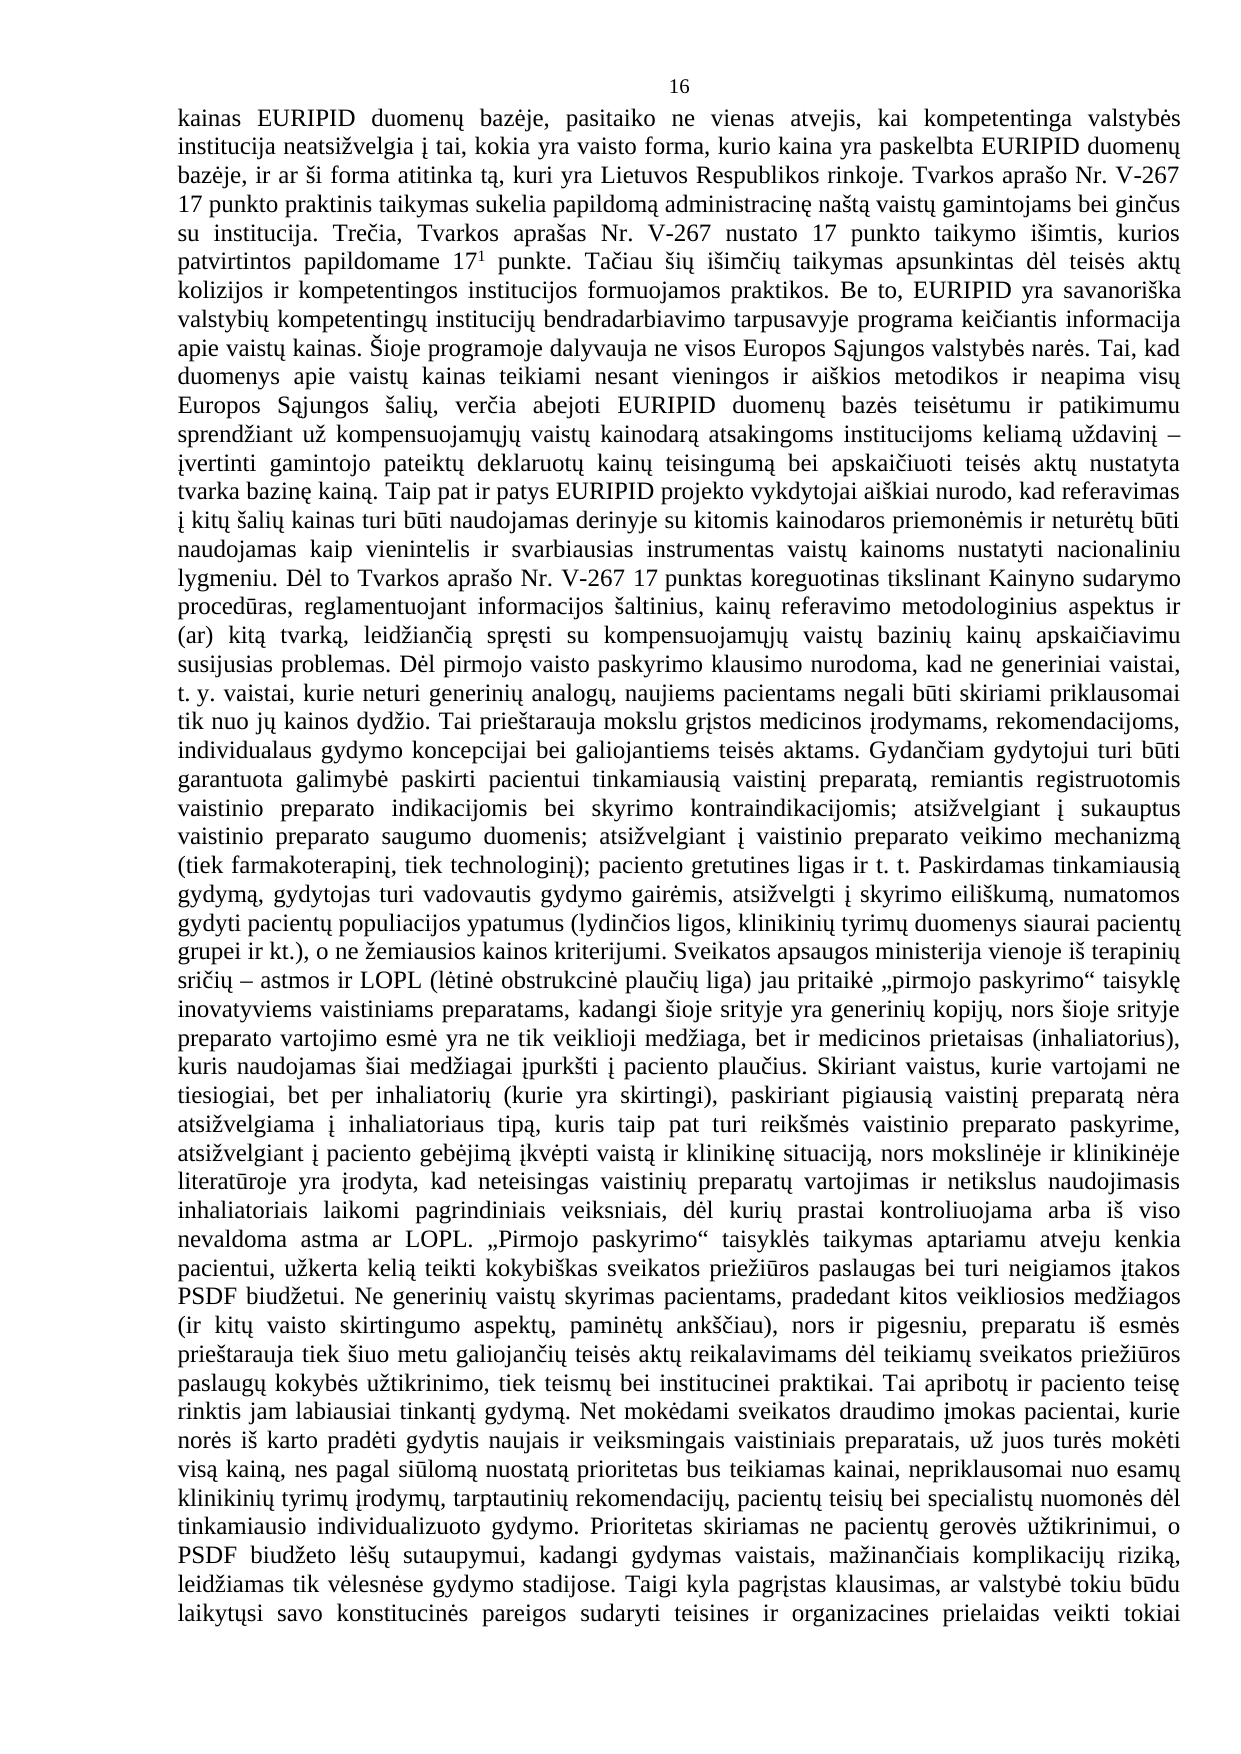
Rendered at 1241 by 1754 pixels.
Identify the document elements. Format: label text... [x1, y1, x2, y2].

text kainas EURIPID duomenų bazėje, pasitaiko ne vienas atvejis, kai kompetentinga valstybės institucija neatsižvelgia į tai, kokia yra vaisto forma, kurio kaina yra paskelbta EURIPID duomenų bazėje, ir ar ši forma atitinka tą, kuri yra Lietuvos Respublikos rinkoje. Tvarkos aprašo Nr. V-267 17 punkto praktinis taikymas sukelia papildomą administracinę naštą vaistų gamintojams bei ginčus su institucija. Trečia, Tvarkos aprašas Nr. V-267 nustato 17 punkto taikymo išimtis, kurios patvirtintos papildomame 171 punkte. Tačiau šių išimčių taikymas apsunkintas dėl teisės aktų kolizijos ir kompetentingos institucijos formuojamos praktikos. Be to, EURIPID yra savanoriška valstybių kompetentingų institucijų bendradarbiavimo tarpusavyje programa keičiantis informacija apie vaistų kainas. Šioje programoje dalyvauja ne visos Europos Sąjungos valstybės narės. Tai, kad duomenys apie vaistų kainas teikiami nesant vieningos ir aiškios metodikos ir neapima visų Europos Sąjungos šalių, verčia abejoti EURIPID duomenų bazės teisėtumu ir patikimumu sprendžiant už kompensuojamųjų vaistų kainodarą atsakingoms institucijoms keliamą uždavinį – įvertinti gamintojo pateiktų deklaruotų kainų teisingumą bei apskaičiuoti teisės aktų nustatyta tvarka bazinę kainą. Taip pat ir patys EURIPID projekto vykdytojai aiškiai nurodo, kad referavimas į kitų šalių kainas turi būti naudojamas derinyje su kitomis kainodaros priemonėmis ir neturėtų būti naudojamas kaip vienintelis ir svarbiausias instrumentas vaistų kainoms nustatyti nacionaliniu lygmeniu. Dėl to Tvarkos aprašo Nr. V-267 17 punktas koreguotinas tikslinant Kainyno sudarymo procedūras, reglamentuojant informacijos šaltinius, kainų referavimo metodologinius aspektus ir (ar) kitą tvarką, leidžiančią spręsti su kompensuojamųjų vaistų bazinių kainų apskaičiavimu susijusias problemas. Dėl pirmojo vaisto paskyrimo klausimo nurodoma, kad ne generiniai vaistai, t. y. vaistai, kurie neturi generinių analogų, naujiems pacientams negali būti skiriami priklausomai tik nuo jų kainos dydžio. Tai prieštarauja mokslu grįstos medicinos įrodymams, rekomendacijoms, individualaus gydymo koncepcijai bei galiojantiems teisės aktams. Gydančiam gydytojui turi būti garantuota galimybė paskirti pacientui tinkamiausią vaistinį preparatą, remiantis registruotomis vaistinio preparato indikacijomis bei skyrimo kontraindikacijomis; atsižvelgiant į sukauptus vaistinio preparato saugumo duomenis; atsižvelgiant į vaistinio preparato veikimo mechanizmą (tiek farmakoterapinį, tiek technologinį); paciento gretutines ligas ir t. t. Paskirdamas tinkamiausią gydymą, gydytojas turi vadovautis gydymo gairėmis, atsižvelgti į skyrimo eiliškumą, numatomos gydyti pacientų populiacijos ypatumus (lydinčios ligos, klinikinių tyrimų duomenys siaurai pacientų grupei ir kt.), o ne žemiausios kainos kriterijumi. Sveikatos apsaugos ministerija vienoje iš terapinių sričių – astmos ir LOPL (lėtinė obstrukcinė plaučių liga) jau pritaikė „pirmojo paskyrimo“ taisyklę inovatyviems vaistiniams preparatams, kadangi šioje srityje yra generinių kopijų, nors šioje srityje preparato vartojimo esmė yra ne tik veiklioji medžiaga, bet ir medicinos prietaisas (inhaliatorius), kuris naudojamas šiai medžiagai įpurkšti į paciento plaučius. Skiriant vaistus, kurie vartojami ne tiesiogiai, bet per inhaliatorių (kurie yra skirtingi), paskiriant pigiausią vaistinį preparatą nėra atsižvelgiama į inhaliatoriaus tipą, kuris taip pat turi reikšmės vaistinio preparato paskyrime, atsižvelgiant į paciento gebėjimą įkvėpti vaistą ir klinikinę situaciją, nors mokslinėje ir klinikinėje literatūroje yra įrodyta, kad neteisingas vaistinių preparatų vartojimas ir netikslus naudojimasis inhaliatoriais laikomi pagrindiniais veiksniais, dėl kurių prastai kontroliuojama arba iš viso nevaldoma astma ar LOPL. „Pirmojo paskyrimo“ taisyklės taikymas aptariamu atveju kenkia pacientui, užkerta kelią teikti kokybiškas sveikatos priežiūros paslaugas bei turi neigiamos įtakos PSDF biudžetui. Ne generinių vaistų skyrimas pacientams, pradedant kitos veikliosios medžiagos (ir kitų vaisto skirtingumo aspektų, paminėtų ankščiau), nors ir pigesniu, preparatu iš esmės prieštarauja tiek šiuo metu galiojančių teisės aktų reikalavimams dėl teikiamų sveikatos priežiūros paslaugų kokybės užtikrinimo, tiek teismų bei institucinei praktikai. Tai apribotų ir paciento teisę rinktis jam labiausiai tinkantį gydymą. Net mokėdami sveikatos draudimo įmokas pacientai, kurie norės iš karto pradėti gydytis naujais ir veiksmingais vaistiniais preparatais, už juos turės mokėti visą kainą, nes pagal siūlomą nuostatą prioritetas bus teikiamas kainai, nepriklausomai nuo esamų klinikinių tyrimų įrodymų, tarptautinių rekomendacijų, pacientų teisių bei specialistų nuomonės dėl tinkamiausio individualizuoto gydymo. Prioritetas skiriamas ne pacientų gerovės užtikrinimui, o PSDF biudžeto lėšų sutaupymui, kadangi gydymas vaistais, mažinančiais komplikacijų riziką, leidžiamas tik vėlesnėse gydymo stadijose. Taigi kyla pagrįstas klausimas, ar valstybė tokiu būdu laikytųsi savo konstitucinės pareigos sudaryti teisines ir organizacines prielaidas veikti tokiai [177, 103, 1181, 1626]
